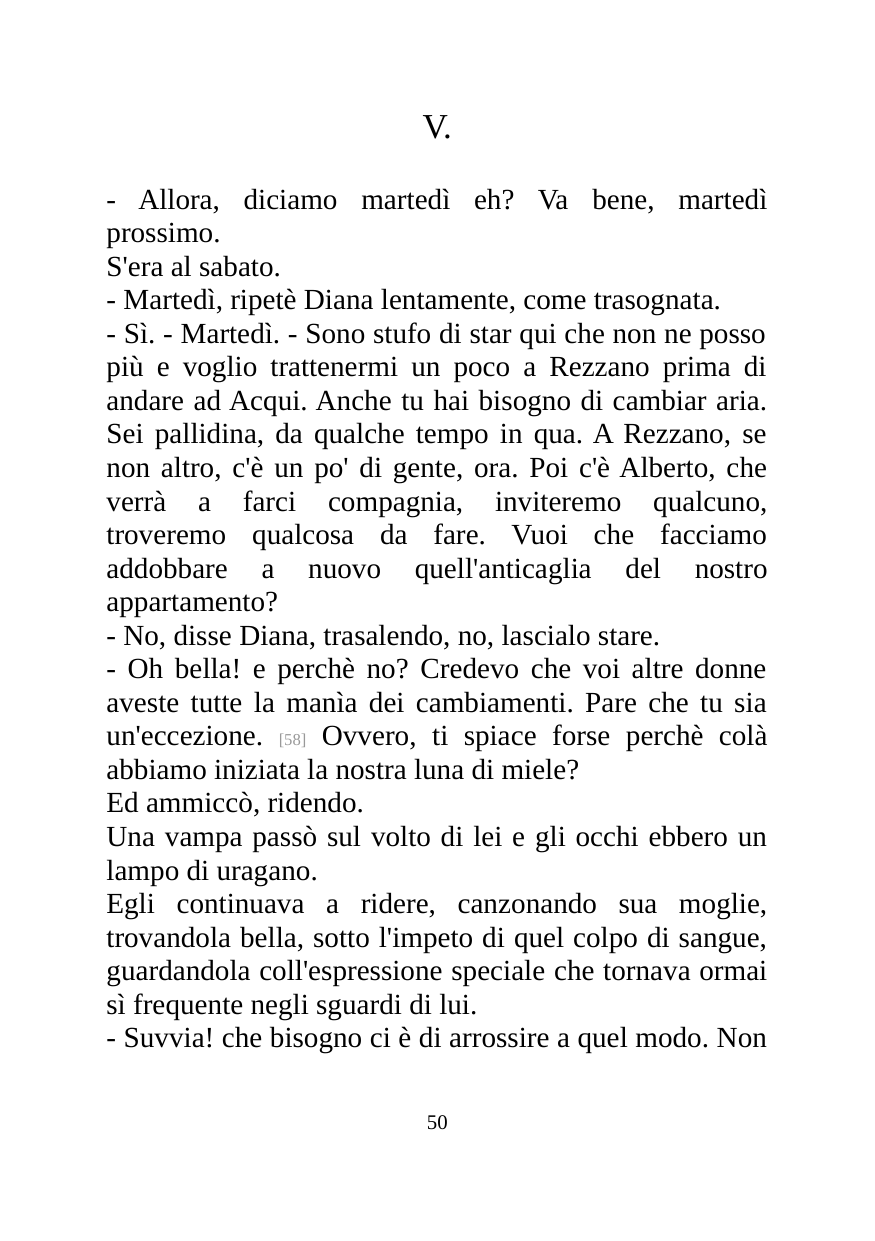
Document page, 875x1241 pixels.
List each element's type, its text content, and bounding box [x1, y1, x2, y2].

text Ed ammiccò, ridendo. [106, 786, 768, 819]
text - No, disse Diana, trasalendo, no, lascialo stare. [106, 618, 768, 651]
text - Oh bella! e perchè no? Credevo che voi altre donne aveste tutte la manìa dei cambiamenti. Pare che tu sia un'eccezione. [58] Ovvero, ti spiace forse perchè colà abbiamo iniziata la nostra luna di miele? [106, 651, 768, 786]
text - Sì. - Martedì. - Sono stufo di star qui che non ne posso più e voglio trattenermi un poco a Rezzano prima di andare ad Acqui. Anche tu hai bisogno di cambiar aria. Sei pallidina, da qualche tempo in qua. A Rezzano, se non altro, c'è un po' di gente, ora. Poi c'è Alberto, che verrà a farci compagnia, inviteremo qualcuno, troveremo qualcosa da fare. Vuoi che facciamo addobbare a nuovo quell'anticaglia del nostro appartamento? [106, 316, 768, 618]
text Una vampa passò sul volto di lei e gli occhi ebbero un lampo di uragano. [106, 819, 768, 886]
text - Allora, diciamo martedì eh? Va bene, martedì prossimo. [106, 182, 768, 249]
text S'era al sabato. [106, 249, 768, 282]
text Egli continuava a ridere, canzonando sua moglie, trovandola bella, sotto l'impeto di quel colpo di sangue, guardandola coll'espressione speciale che tornava ormai sì frequente negli sguardi di lui. [106, 886, 768, 1020]
subtitle V. [106, 106, 768, 146]
text - Suvvia! che bisogno ci è di arrossire a quel modo. Non [106, 1020, 768, 1054]
text - Martedì, ripetè Diana lentamente, come trasognata. [106, 282, 768, 316]
